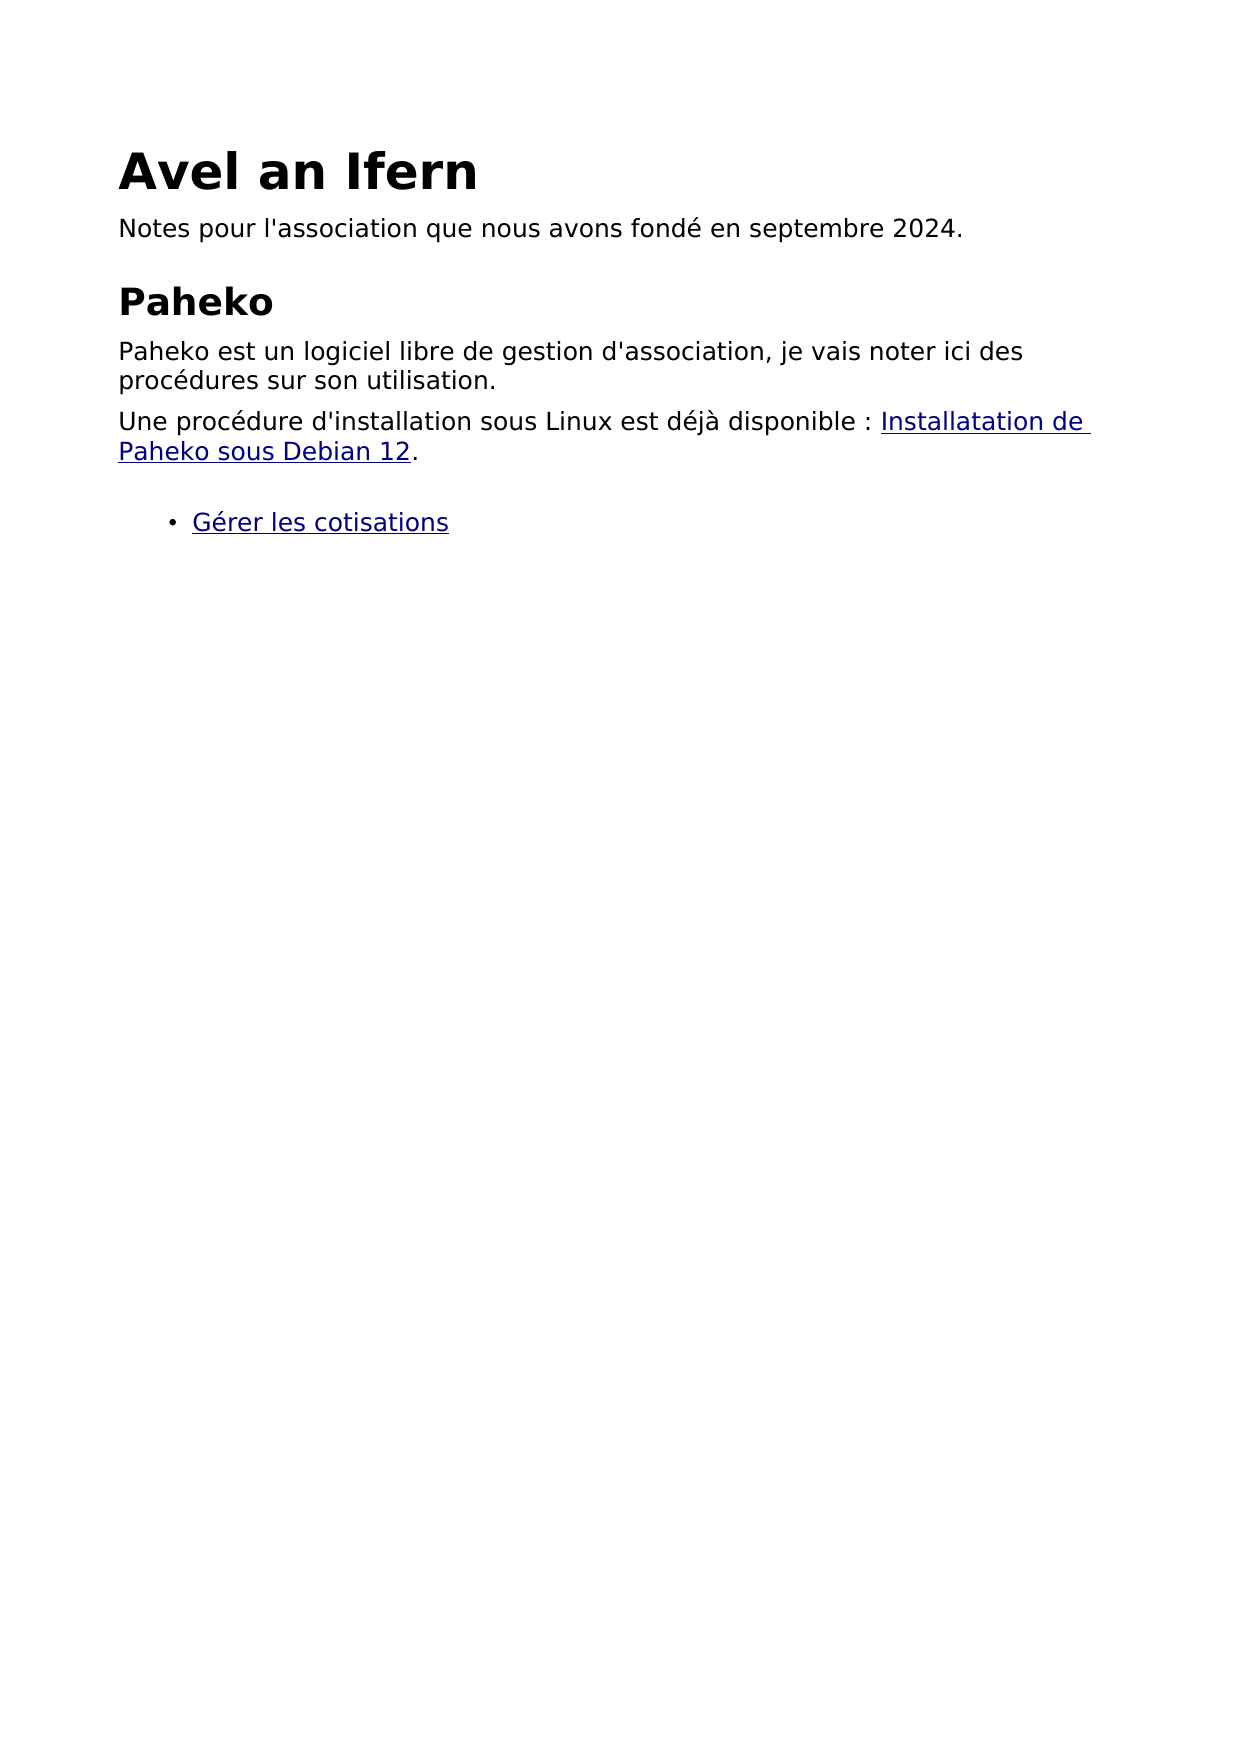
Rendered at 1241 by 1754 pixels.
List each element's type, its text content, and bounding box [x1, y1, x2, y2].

text Une procédure d'installation sous Linux est déjà disponible : Installatation de Paheko sous Debian 12. [118, 407, 1122, 466]
subtitle Avel an Ifern [118, 143, 1122, 201]
text Notes pour l'association que nous avons fondé en septembre 2024. [118, 214, 1122, 243]
text Paheko est un logiciel libre de gestion d'association, je vais noter ici des procédures sur son utilisation. [118, 337, 1122, 395]
subtitle Paheko [118, 281, 1122, 324]
list Gérer les cotisations [177, 508, 1122, 537]
